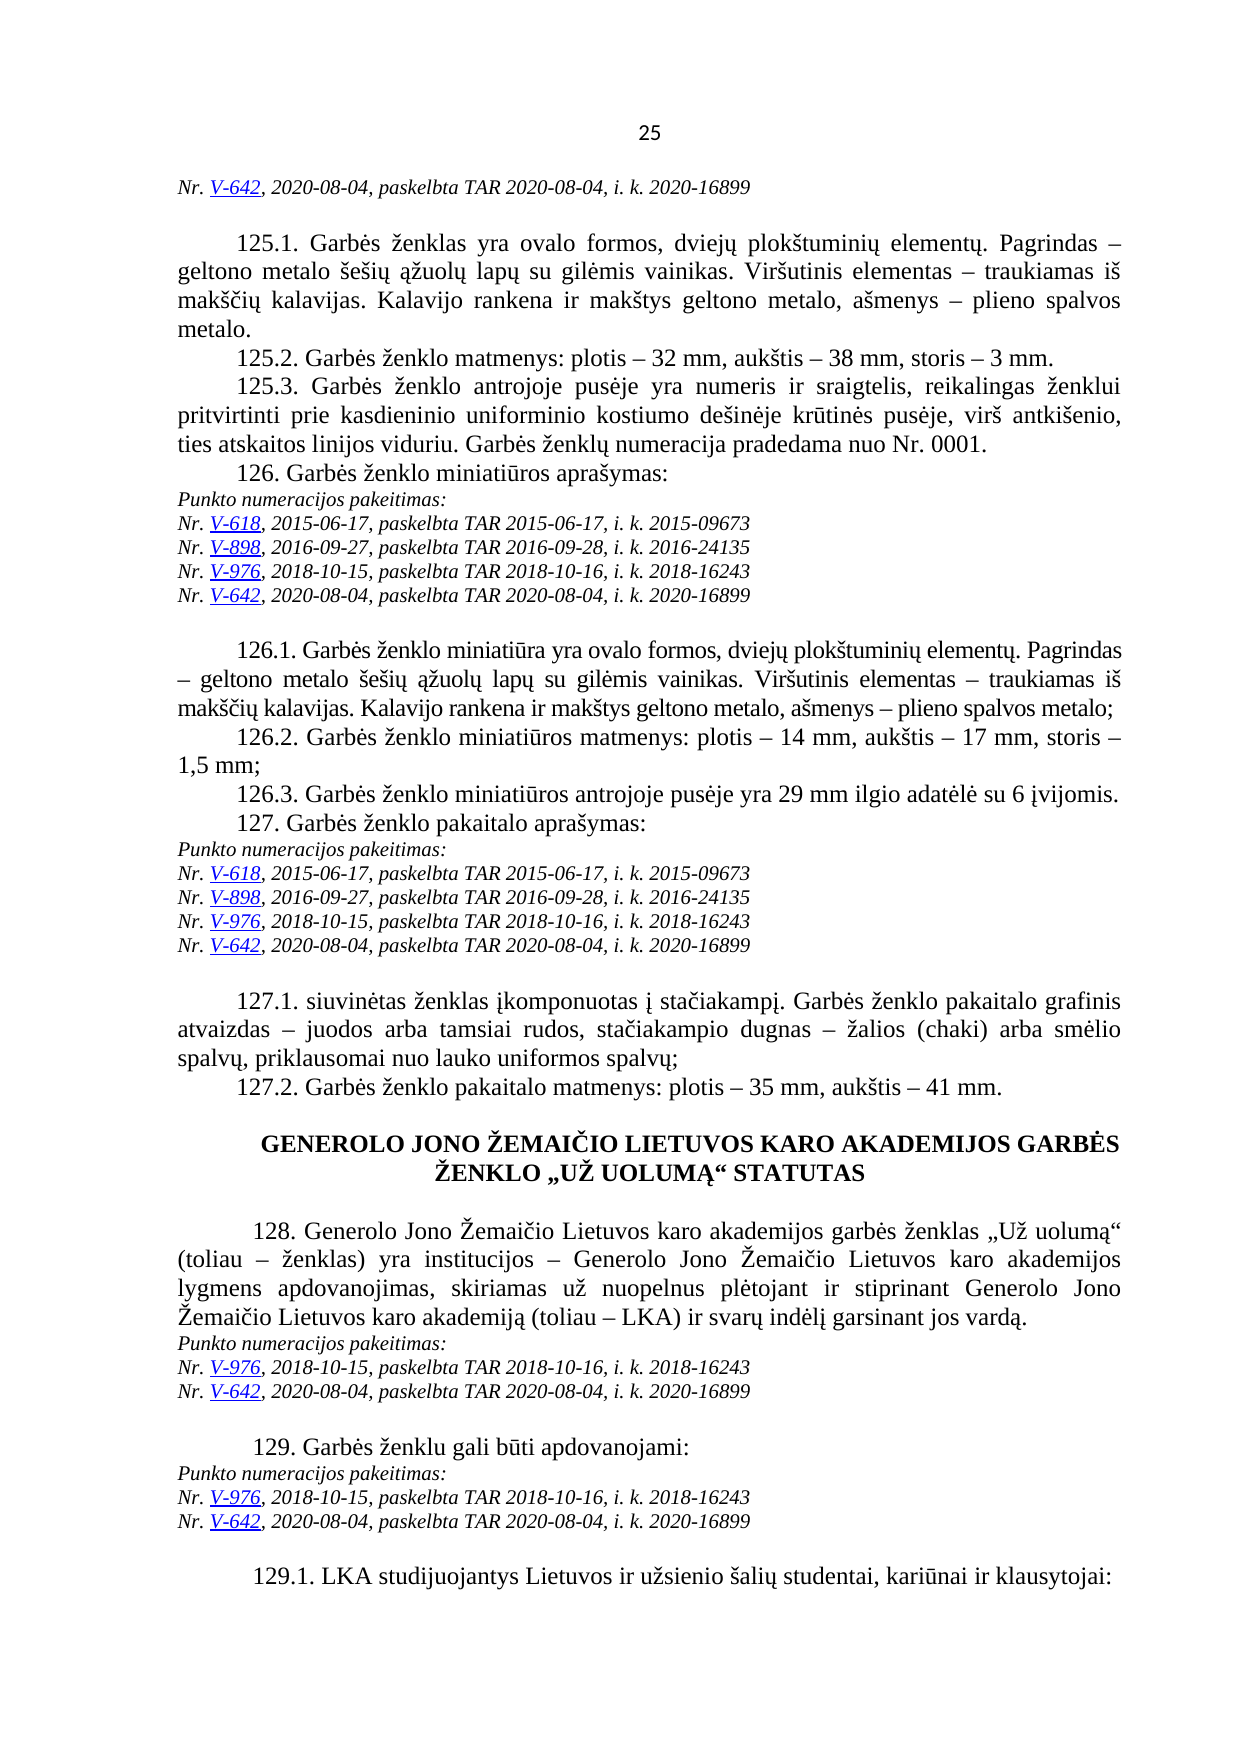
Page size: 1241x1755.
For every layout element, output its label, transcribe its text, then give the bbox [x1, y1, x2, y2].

text 126.2. Garbės ženklo miniatiūros matmenys: plotis – 14 mm, aukštis – 17 mm, storis – 1,5 mm; [177, 722, 1122, 779]
text 127. Garbės ženklo pakaitalo aprašymas: [177, 808, 1122, 837]
text 125.3. Garbės ženklo antrojoje pusėje yra numeris ir sraigtelis, reikalingas ženklui pritvirtinti prie kasdieninio uniforminio kostiumo dešinėje krūtinės pusėje, virš antkišenio, ties atskaitos linijos viduriu. Garbės ženklų numeracija pradedama nuo Nr. 0001. [177, 371, 1122, 458]
text Nr. V-898, 2016-09-27, paskelbta TAR 2016-09-28, i. k. 2016-24135 [177, 885, 1122, 909]
text Nr. V-642, 2020-08-04, paskelbta TAR 2020-08-04, i. k. 2020-16899 [177, 175, 1122, 199]
text 126.3. Garbės ženklo miniatiūros antrojoje pusėje yra 29 mm ilgio adatėlė su 6 įvijomis. [177, 779, 1122, 808]
text GENEROLO JONO ŽEMAIČIO LIETUVOS KARO AKADEMIJOS GARBĖS ŽENKLO „UŽ UOLUMĄ“ STATUTAS [177, 1129, 1122, 1187]
text Nr. V-642, 2020-08-04, paskelbta TAR 2020-08-04, i. k. 2020-16899 [177, 583, 1122, 607]
text Punkto numeracijos pakeitimas: [177, 1461, 1122, 1484]
text 128. Generolo Jono Žemaičio Lietuvos karo akademijos garbės ženklas „Už uolumą“ (toliau – ženklas) yra institucijos – Generolo Jono Žemaičio Lietuvos karo akademijos lygmens apdovanojimas, skiriamas už nuopelnus plėtojant ir stiprinant Generolo Jono Žemaičio Lietuvos karo akademiją (toliau – LKA) ir svarų indėlį garsinant jos vardą. [177, 1216, 1122, 1331]
text 126.1. Garbės ženklo miniatiūra yra ovalo formos, dviejų plokštuminių elementų. Pagrindas – geltono metalo šešių ąžuolų lapų su gilėmis vainikas. Viršutinis elementas – traukiamas iš makščių kalavijas. Kalavijo rankena ir makštys geltono metalo, ašmenys – plieno spalvos metalo; [177, 636, 1122, 722]
text Nr. V-976, 2018-10-15, paskelbta TAR 2018-10-16, i. k. 2018-16243 [177, 559, 1122, 583]
text 126. Garbės ženklo miniatiūros aprašymas: [177, 458, 1122, 486]
text 129.1. LKA studijuojantys Lietuvos ir užsienio šalių studentai, kariūnai ir klausytojai: [177, 1561, 1122, 1590]
text Punkto numeracijos pakeitimas: [177, 486, 1122, 511]
text Nr. V-642, 2020-08-04, paskelbta TAR 2020-08-04, i. k. 2020-16899 [177, 1509, 1122, 1533]
text Punkto numeracijos pakeitimas: [177, 837, 1122, 861]
text Nr. V-976, 2018-10-15, paskelbta TAR 2018-10-16, i. k. 2018-16243 [177, 909, 1122, 933]
text 125.1. Garbės ženklas yra ovalo formos, dviejų plokštuminių elementų. Pagrindas – geltono metalo šešių ąžuolų lapų su gilėmis vainikas. Viršutinis elementas – traukiamas iš makščių kalavijas. Kalavijo rankena ir makštys geltono metalo, ašmenys – plieno spalvos metalo. [177, 228, 1122, 343]
text Nr. V-642, 2020-08-04, paskelbta TAR 2020-08-04, i. k. 2020-16899 [177, 1379, 1122, 1403]
text 129. Garbės ženklu gali būti apdovanojami: [177, 1432, 1122, 1461]
text Nr. V-618, 2015-06-17, paskelbta TAR 2015-06-17, i. k. 2015-09673 [177, 861, 1122, 885]
text Nr. V-976, 2018-10-15, paskelbta TAR 2018-10-16, i. k. 2018-16243 [177, 1484, 1122, 1509]
text Punkto numeracijos pakeitimas: [177, 1331, 1122, 1355]
text Nr. V-898, 2016-09-27, paskelbta TAR 2016-09-28, i. k. 2016-24135 [177, 534, 1122, 559]
text Nr. V-618, 2015-06-17, paskelbta TAR 2015-06-17, i. k. 2015-09673 [177, 511, 1122, 534]
text 125.2. Garbės ženklo matmenys: plotis – 32 mm, aukštis – 38 mm, storis – 3 mm. [177, 343, 1122, 371]
text Nr. V-976, 2018-10-15, paskelbta TAR 2018-10-16, i. k. 2018-16243 [177, 1355, 1122, 1379]
text 127.1. siuvinėtas ženklas įkomponuotas į stačiakampį. Garbės ženklo pakaitalo grafinis atvaizdas – juodos arba tamsiai rudos, stačiakampio dugnas – žalios (chaki) arba smėlio spalvų, priklausomai nuo lauko uniformos spalvų; [177, 986, 1122, 1072]
text Nr. V-642, 2020-08-04, paskelbta TAR 2020-08-04, i. k. 2020-16899 [177, 933, 1122, 957]
text 127.2. Garbės ženklo pakaitalo matmenys: plotis – 35 mm, aukštis – 41 mm. [177, 1072, 1122, 1101]
